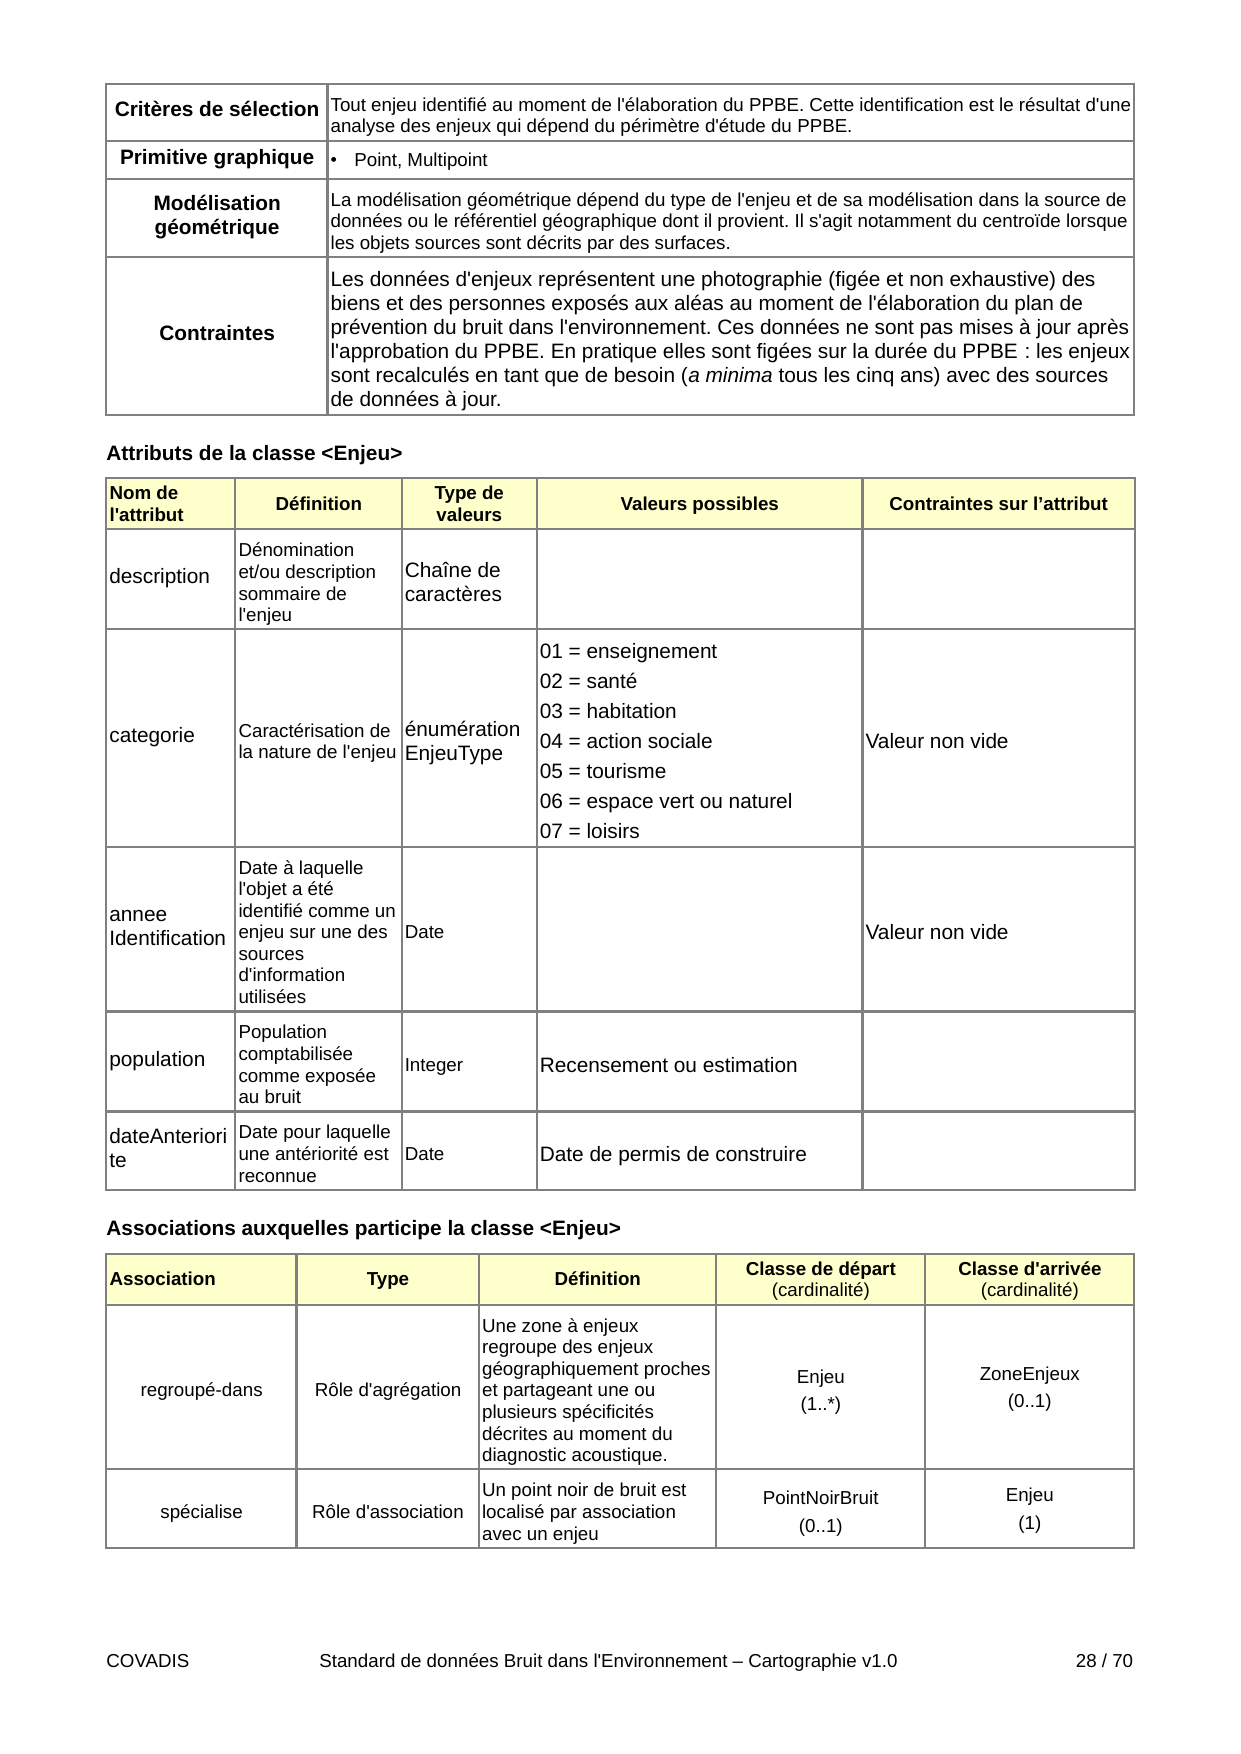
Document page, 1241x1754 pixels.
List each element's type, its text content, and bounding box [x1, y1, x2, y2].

table_cell Enjeu (1) [926, 1470, 1133, 1547]
table_cell 01 = enseignement 02 = santé 03 = habitation 04 = action sociale 05 = tourisme 06 = espace vert ou naturel 07 = loisirs [538, 630, 861, 846]
table_cell Valeur non vide [864, 630, 1134, 846]
table_cell Population comptabilisée comme exposée au bruit [236, 1013, 401, 1110]
table_cell [864, 1013, 1134, 1110]
subtitle Attributs de la classe <Enjeu> [106, 441, 1134, 465]
table_cell Une zone à enjeux regroupe des enjeux géographiquement proches et partageant une ou plusieurs spécificités décrites au moment du diagnostic acoustique. [480, 1306, 715, 1468]
table_cell regroupé-dans [107, 1306, 295, 1468]
table_cell Dénomination et/ou description sommaire de l'enjeu [236, 530, 401, 628]
table_header Définition [480, 1255, 715, 1303]
table_cell Les données d'enjeux représentent une photographie (figée et non exhaustive) des biens et des personnes exposés aux aléas au moment de l'élaboration du plan de prévention du bruit dans l'environnement. Ces données ne sont pas mises à jour après l'approbation du PPBE. En pratique elles sont figées sur la durée du PPBE : les enjeux sont recalculés en tant que de besoin (a minima tous les cinq ans) avec des sources de données à jour. [329, 258, 1133, 414]
table_cell [538, 848, 861, 1010]
table_cell PointNoirBruit (0..1) [717, 1470, 924, 1547]
table_cell Primitive graphique [107, 142, 326, 177]
table_cell Date [403, 1113, 536, 1189]
table_cell Un point noir de bruit est localisé par association avec un enjeu [480, 1470, 715, 1547]
table_header Classe de départ (cardinalité) [717, 1255, 924, 1303]
table_cell [864, 1113, 1134, 1189]
table_header Type [298, 1255, 478, 1303]
table_cell énumération EnjeuType [403, 630, 536, 846]
table_cell Enjeu (1..*) [717, 1306, 924, 1468]
table_cell Chaîne de caractères [403, 530, 536, 628]
table_cell description [107, 530, 234, 628]
table_cell Critères de sélection [107, 85, 326, 140]
table_cell Integer [403, 1013, 536, 1110]
table_header Association [107, 1255, 295, 1303]
table_header Définition [236, 479, 401, 528]
subtitle Associations auxquelles participe la classe <Enjeu> [106, 1216, 1134, 1240]
table_cell Date [403, 848, 536, 1010]
table_cell population [107, 1013, 234, 1110]
table_header Valeurs possibles [538, 479, 861, 528]
table_header Type de valeurs [403, 479, 536, 528]
table_cell Recensement ou estimation [538, 1013, 861, 1110]
table_header Contraintes sur l’attribut [864, 479, 1134, 528]
table_cell Date de permis de construire [538, 1113, 861, 1189]
table_cell Tout enjeu identifié au moment de l'élaboration du PPBE. Cette identification est le résultat d'une analyse des enjeux qui dépend du périmètre d'étude du PPBE. [329, 85, 1133, 140]
table_cell Valeur non vide [864, 848, 1134, 1010]
table_cell dateAnteriorite [107, 1113, 234, 1189]
table_cell annee Identification [107, 848, 234, 1010]
table_cell Rôle d'agrégation [298, 1306, 478, 1468]
table_cell Date pour laquelle une antériorité est reconnue [236, 1113, 401, 1189]
table_cell Caractérisation de la nature de l'enjeu [236, 630, 401, 846]
table_cell [864, 530, 1134, 628]
table_header Nom de l'attribut [107, 479, 234, 528]
table_cell Date à laquelle l'objet a été identifié comme un enjeu sur une des sources d'information utilisées [236, 848, 401, 1010]
table_cell Rôle d'association [298, 1470, 478, 1547]
table_cell spécialise [107, 1470, 295, 1547]
table_cell La modélisation géométrique dépend du type de l'enjeu et de sa modélisation dans la source de données ou le référentiel géographique dont il provient. Il s'agit notamment du centroïde lorsque les objets sources sont décrits par des surfaces. [329, 180, 1133, 256]
table_cell ZoneEnjeux (0..1) [926, 1306, 1133, 1468]
table_cell [538, 530, 861, 628]
table_header Classe d'arrivée (cardinalité) [926, 1255, 1133, 1303]
table_cell Modélisation géométrique [107, 180, 326, 256]
table_cell Point, Multipoint [329, 142, 1133, 177]
table_cell Contraintes [107, 258, 326, 414]
table_cell categorie [107, 630, 234, 846]
